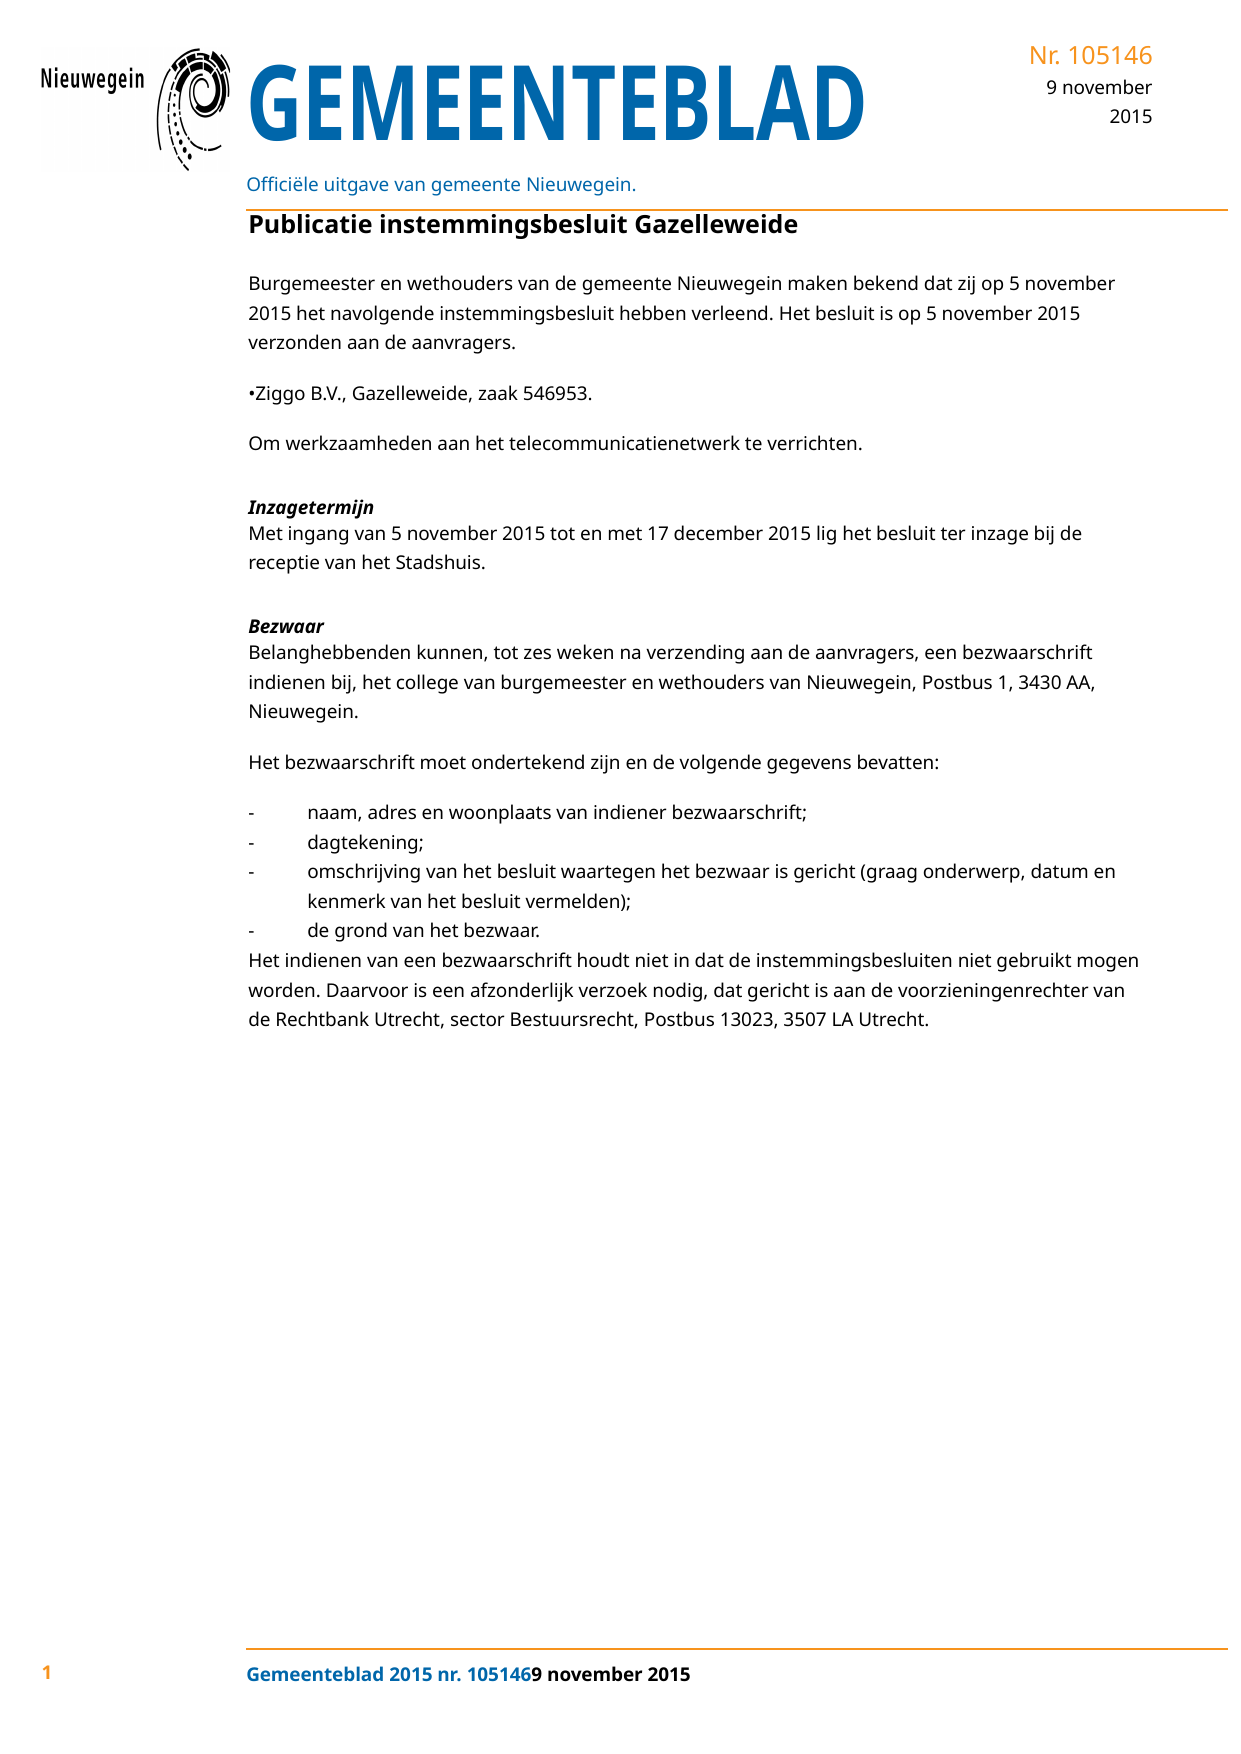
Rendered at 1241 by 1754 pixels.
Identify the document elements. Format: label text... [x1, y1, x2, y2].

text Inzagetermijn [248, 494, 1152, 520]
text •Ziggo B.V., Gazelleweide, zaak 546953. [248, 380, 1152, 406]
list dagtekening; [248, 829, 1152, 854]
picture [41, 47, 231, 172]
text Belanghebbenden kunnen, tot zes weken na verzending aan de aanvragers, een bezwaarschrift indienen bij, het college van burgemeester en wethouders van Nieuwegein, Postbus 1, 3430 AA, Nieuwegein. [248, 639, 1152, 724]
text Publicatie instemmingsbesluit Gazelleweide [248, 211, 1152, 241]
text Om werkzaamheden aan het telecommunicatienetwerk te verrichten. [248, 430, 1152, 456]
list naam, adres en woonplaats van indiener bezwaarschrift; [248, 799, 1152, 825]
list de grond van het bezwaar. [248, 918, 1152, 943]
text Het bezwaarschrift moet ondertekend zijn en de volgende gegevens bevatten: [248, 749, 1152, 774]
text Bezwaar [248, 613, 1152, 639]
text Burgemeester en wethouders van de gemeente Nieuwegein maken bekend dat zij op 5 november 2015 het navolgende instemmingsbesluit hebben verleend. Het besluit is op 5 november 2015 verzonden aan de aanvragers. [248, 270, 1152, 355]
text Het indienen van een bezwaarschrift houdt niet in dat de instemmingsbesluiten niet gebruikt mogen worden. Daarvoor is een afzonderlijk verzoek nodig, dat gericht is aan de voorzieningenrechter van de Rechtbank Utrecht, sector Bestuursrecht, Postbus 13023, 3507 LA Utrecht. [248, 947, 1152, 1032]
list omschrijving van het besluit waartegen het bezwaar is gericht (graag onderwerp, datum en kenmerk van het besluit vermelden); [248, 858, 1152, 914]
text Met ingang van 5 november 2015 tot en met 17 december 2015 lig het besluit ter inzage bij de receptie van het Stadshuis. [248, 520, 1152, 575]
